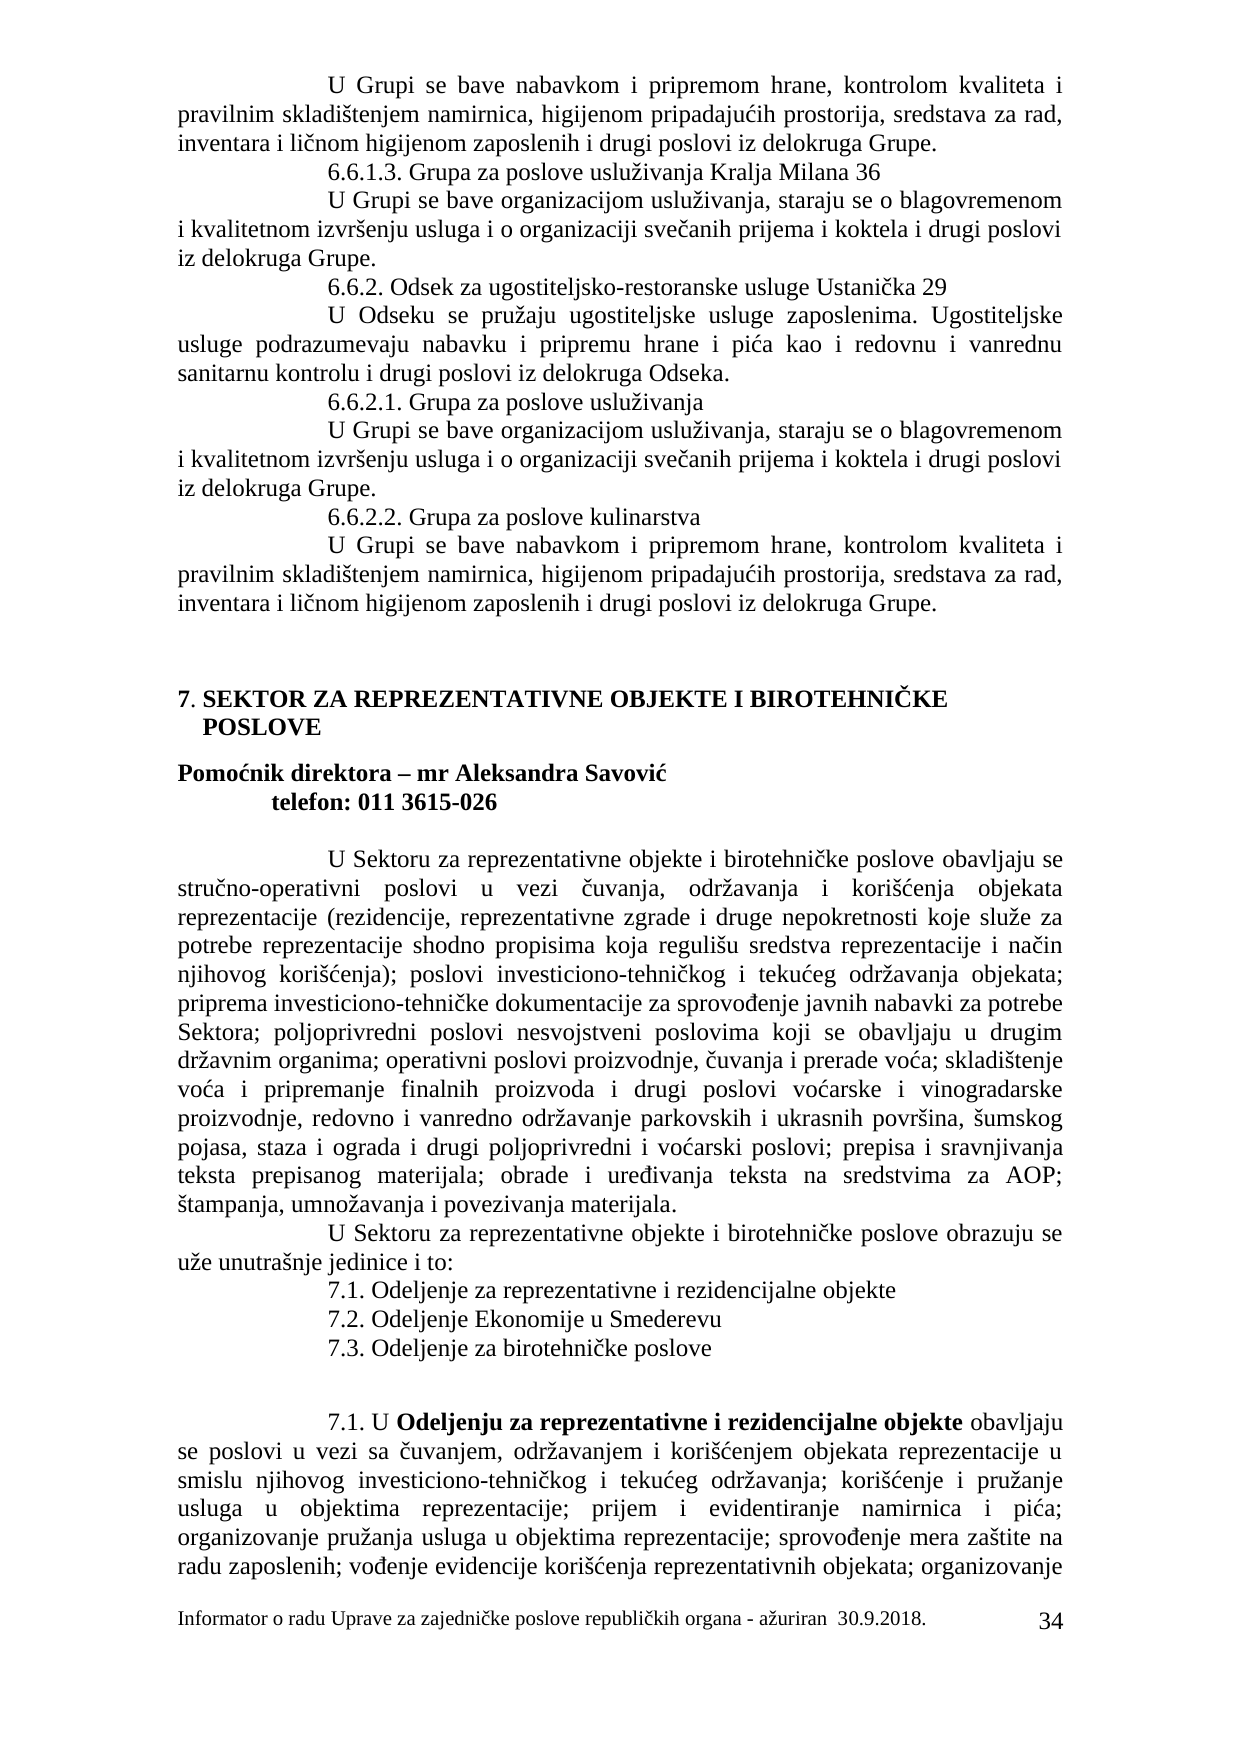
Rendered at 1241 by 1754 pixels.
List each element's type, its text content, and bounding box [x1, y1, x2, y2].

text Pomoćnik direktora – mr Aleksandra Savović [177, 758, 1063, 787]
text 6.6.1.3. Grupa za poslove usluživanja Kralјa Milana 36 [177, 157, 1063, 185]
text U Grupi se bave nabavkom i pripremom hrane, kontrolom kvaliteta i pravilnim skladištenjem namirnica, higijenom pripadajućih prostorija, sredstava za rad, inventara i ličnom higijenom zaposlenih i drugi poslovi iz delokruga Grupe. [177, 70, 1063, 157]
text U Grupi se bave organizacijom usluživanja, staraju se o blagovremenom i kvalitetnom izvršenju usluga i o organizaciji svečanih prijema i koktela i drugi poslovi iz delokruga Grupe. [177, 185, 1063, 272]
text 6.6.2. Odsek za ugostitelјsko-restoranske usluge Ustanička 29 [177, 272, 1063, 300]
text 6.6.2.1. Grupa za poslove usluživanja [177, 387, 1063, 415]
text U Odseku se pružaju ugostitelјske usluge zaposlenima. Ugostitelјske usluge podrazumevaju nabavku i pripremu hrane i pića kao i redovnu i vanrednu sanitarnu kontrolu i drugi poslovi iz delokruga Odseka. [177, 300, 1063, 387]
text 7.2. Odelјenje Ekonomije u Smederevu [177, 1304, 1063, 1333]
text 7.3. Odelјenje za birotehničke poslove [177, 1333, 1063, 1362]
text U Grupi se bave organizacijom usluživanja, staraju se o blagovremenom i kvalitetnom izvršenju usluga i o organizaciji svečanih prijema i koktela i drugi poslovi iz delokruga Grupe. [177, 415, 1063, 502]
text 7. SEKTOR ZA REPREZENTATIVNE OBJEKTE I BIROTEHNIČKE aaPOSLOVE [177, 684, 1063, 741]
text 7.1. Odelјenje za reprezentativne i rezidencijalne objekte [177, 1275, 1063, 1304]
text 7.1. U Odelјenju za reprezentativne i rezidencijalne objekte obavlјaju se poslovi u vezi sa čuvanjem, održavanjem i korišćenjem objekata reprezentacije u smislu njihovog investiciono-tehničkog i tekućeg održavanja; korišćenje i pružanje usluga u objektima reprezentacije; prijem i evidentiranje namirnica i pića; organizovanje pružanja usluga u objektima reprezentacije; sprovođenje mera zaštite na radu zaposlenih; vođenje evidencije korišćenja reprezentativnih objekata; organizovanje [177, 1407, 1063, 1580]
text telefon: 011 3615-026 [177, 787, 1063, 815]
text 6.6.2.2. Grupa za poslove kulinarstva [177, 502, 1063, 530]
text U Grupi se bave nabavkom i pripremom hrane, kontrolom kvaliteta i pravilnim skladištenjem namirnica, higijenom pripadajućih prostorija, sredstava za rad, inventara i ličnom higijenom zaposlenih i drugi poslovi iz delokruga Grupe. [177, 530, 1063, 617]
text U Sektoru za reprezentativne objekte i birotehničke poslove obavlјaju se stručno-operativni poslovi u vezi čuvanja, održavanja i korišćenja objekata reprezentacije (rezidencije, reprezentativne zgrade i druge nepokretnosti koje služe za potrebe reprezentacije shodno propisima koja regulišu sredstva reprezentacije i način njihovog korišćenja); poslovi investiciono-tehničkog i tekućeg održavanja objekata; priprema investiciono-tehničke dokumentacije za sprovođenje javnih nabavki za potrebe Sektora; polјoprivredni poslovi nesvojstveni poslovima koji se obavlјaju u drugim državnim organima; operativni poslovi proizvodnje, čuvanja i prerade voća; skladištenje voća i pripremanje finalnih proizvoda i drugi poslovi voćarske i vinogradarske proizvodnje, redovno i vanredno održavanje parkovskih i ukrasnih površina, šumskog pojasa, staza i ograda i drugi polјoprivredni i voćarski poslovi; prepisa i sravnjivanja teksta prepisanog materijala; obrade i uređivanja teksta na sredstvima za AOP; štampanja, umnožavanja i povezivanja materijala. [177, 844, 1063, 1218]
text U Sektoru za reprezentativne objekte i birotehničke poslove obrazuju se uže unutrašnje jedinice i to: [177, 1218, 1063, 1275]
